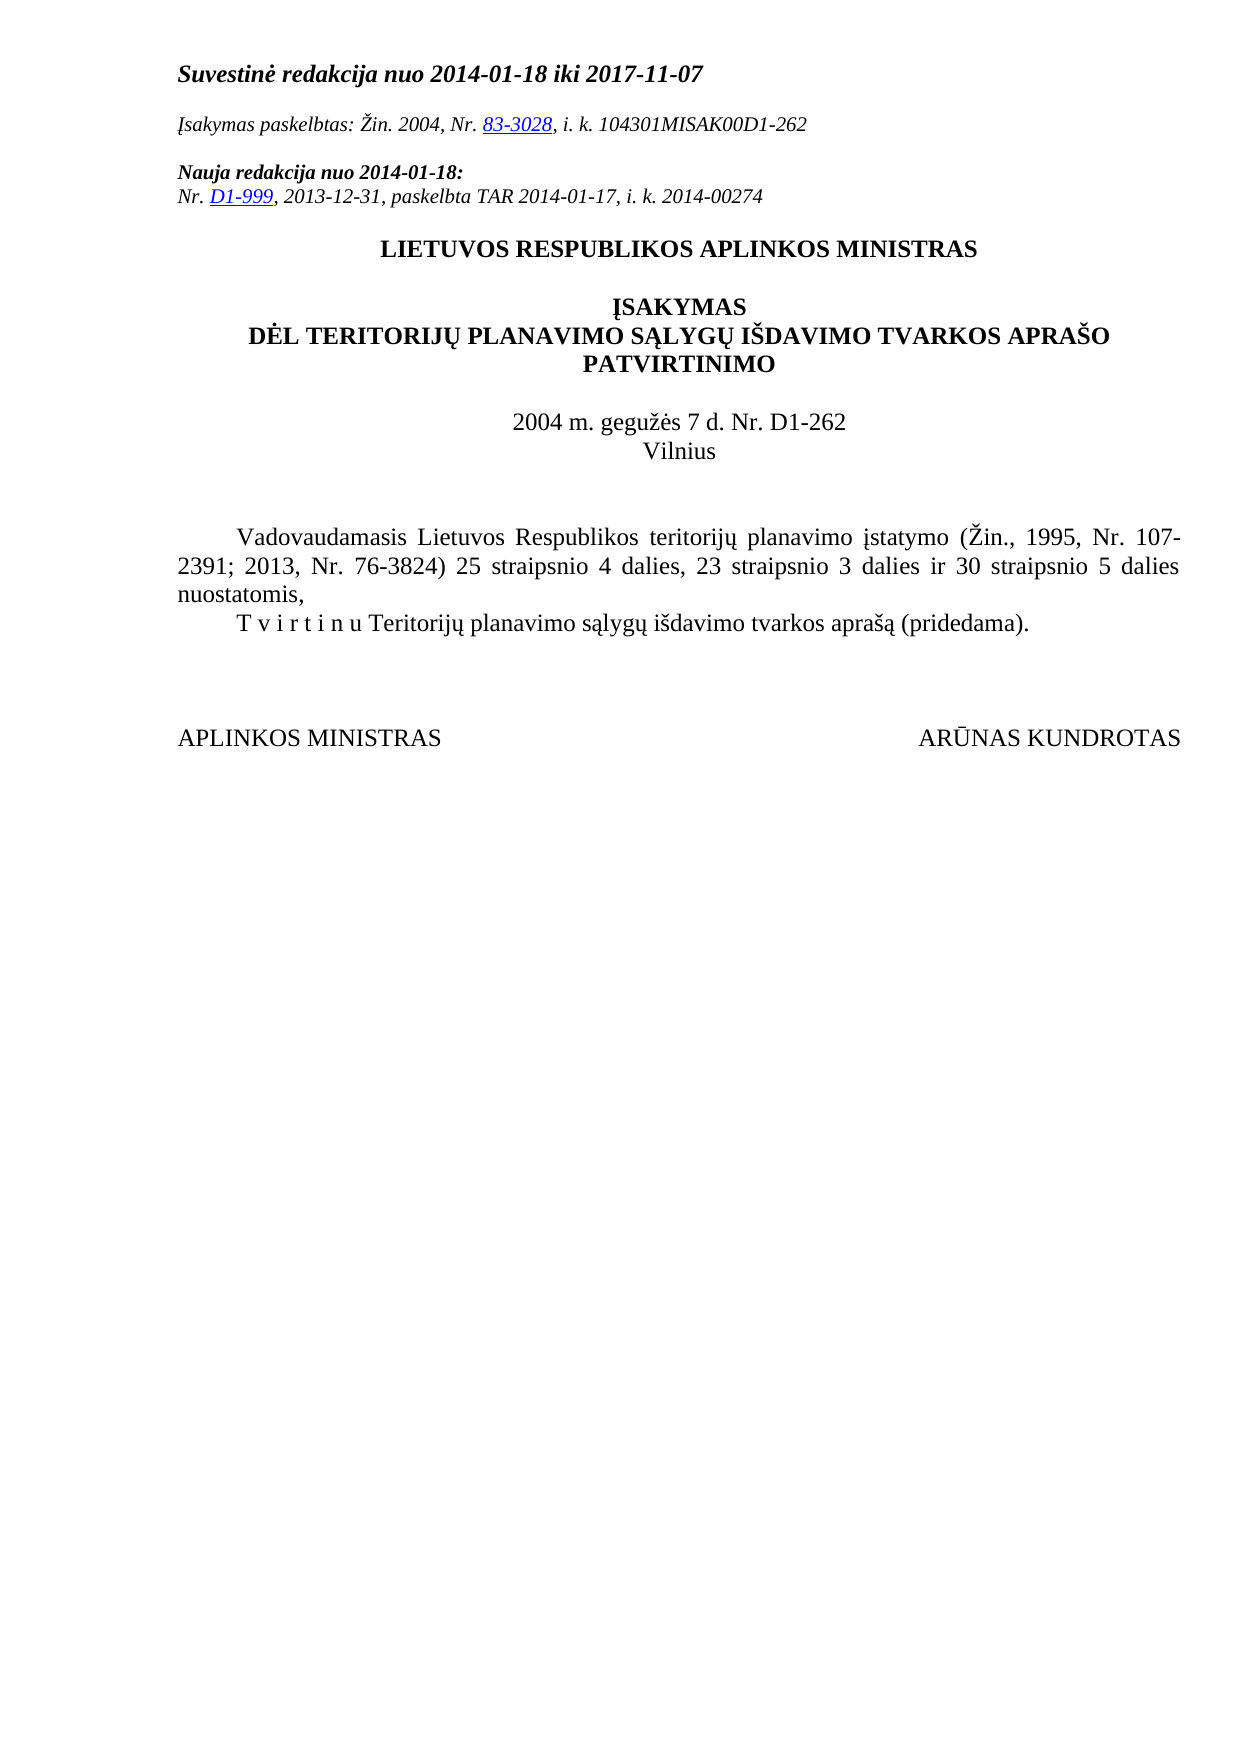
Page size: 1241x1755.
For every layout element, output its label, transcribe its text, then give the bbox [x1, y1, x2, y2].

text ĮSAKYMAS [177, 292, 1181, 321]
text Nr. D1-999, 2013-12-31, paskelbta TAR 2014-01-17, i. k. 2014-00274 [177, 184, 1181, 208]
text Įsakymas paskelbtas: Žin. 2004, Nr. 83-3028, i. k. 104301MISAK00D1-262 [177, 112, 1181, 136]
text Vadovaudamasis Lietuvos Respublikos teritorijų planavimo įstatymo (Žin., 1995, Nr. 107-2391; 2013, Nr. 76-3824) 25 straipsnio 4 dalies, 23 straipsnio 3 dalies ir 30 straipsnio 5 dalies nuostatomis, [177, 522, 1181, 608]
text LIETUVOS RESPUBLIKOS APLINKOS MINISTRAS [177, 234, 1181, 263]
text Nauja redakcija nuo 2014-01-18: [177, 160, 1181, 184]
text DĖL TERITORIJŲ PLANAVIMO SĄLYGŲ IŠDAVIMO TVARKOS APRAŠO PATVIRTINIMO [177, 321, 1181, 378]
text Vilnius [177, 436, 1181, 464]
text 2004 m. gegužės 7 d. Nr. D1-262 [177, 407, 1181, 436]
text Suvestinė redakcija nuo 2014-01-18 iki 2017-11-07 [177, 59, 1181, 88]
text APLINKOS MINISTRAS ARŪNAS KUNDROTAS [177, 723, 1181, 752]
text T v i r t i n u Teritorijų planavimo sąlygų išdavimo tvarkos aprašą (pridedama). [177, 608, 1181, 637]
